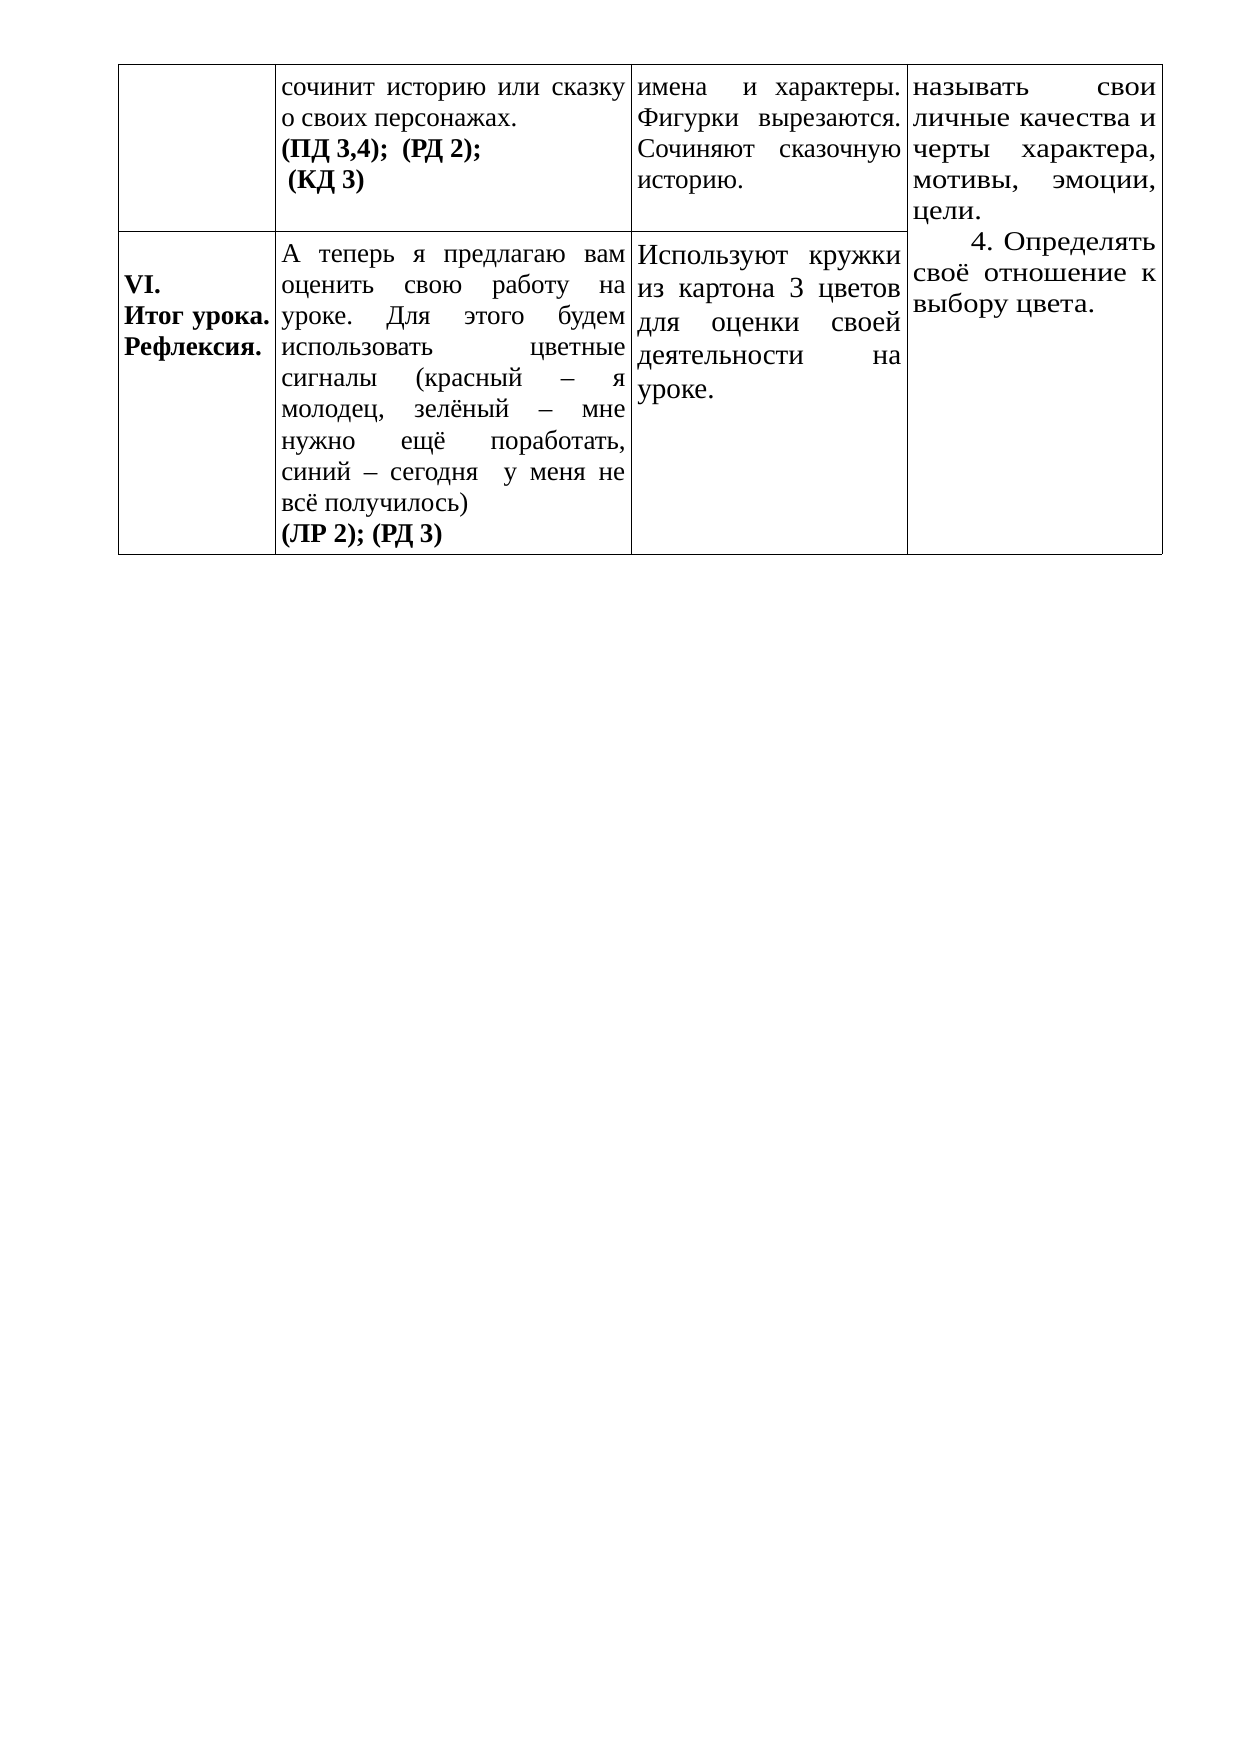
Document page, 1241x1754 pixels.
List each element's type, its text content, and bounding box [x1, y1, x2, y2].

table_cell [119, 65, 275, 231]
table_cell Используют кружки из картона 3 цветов для оценки своей деятельности на уроке. [632, 232, 907, 554]
table_cell имена и характеры. Фигурки вырезаются. Сочиняют сказочную историю. [632, 65, 907, 231]
table_cell А теперь я предлагаю вам оценить свою работу на уроке. Для этого будем использовать цветные сигналы (красный – я молодец, зелёный – мне нужно ещё поработать, синий – сегодня у меня не всё получилось) (ЛР 2); (РД 3) [276, 232, 631, 554]
table_cell VI. Итог урока. Рефлексия. [119, 232, 275, 554]
table_cell называть свои личные качества и черты характера, мотивы, эмоции, цели. 4. Определять своё отношение к выбору цвета. [908, 65, 1162, 554]
table_cell сочинит историю или сказку о своих персонажах. (ПД 3,4); (РД 2); (КД 3) [276, 65, 631, 231]
